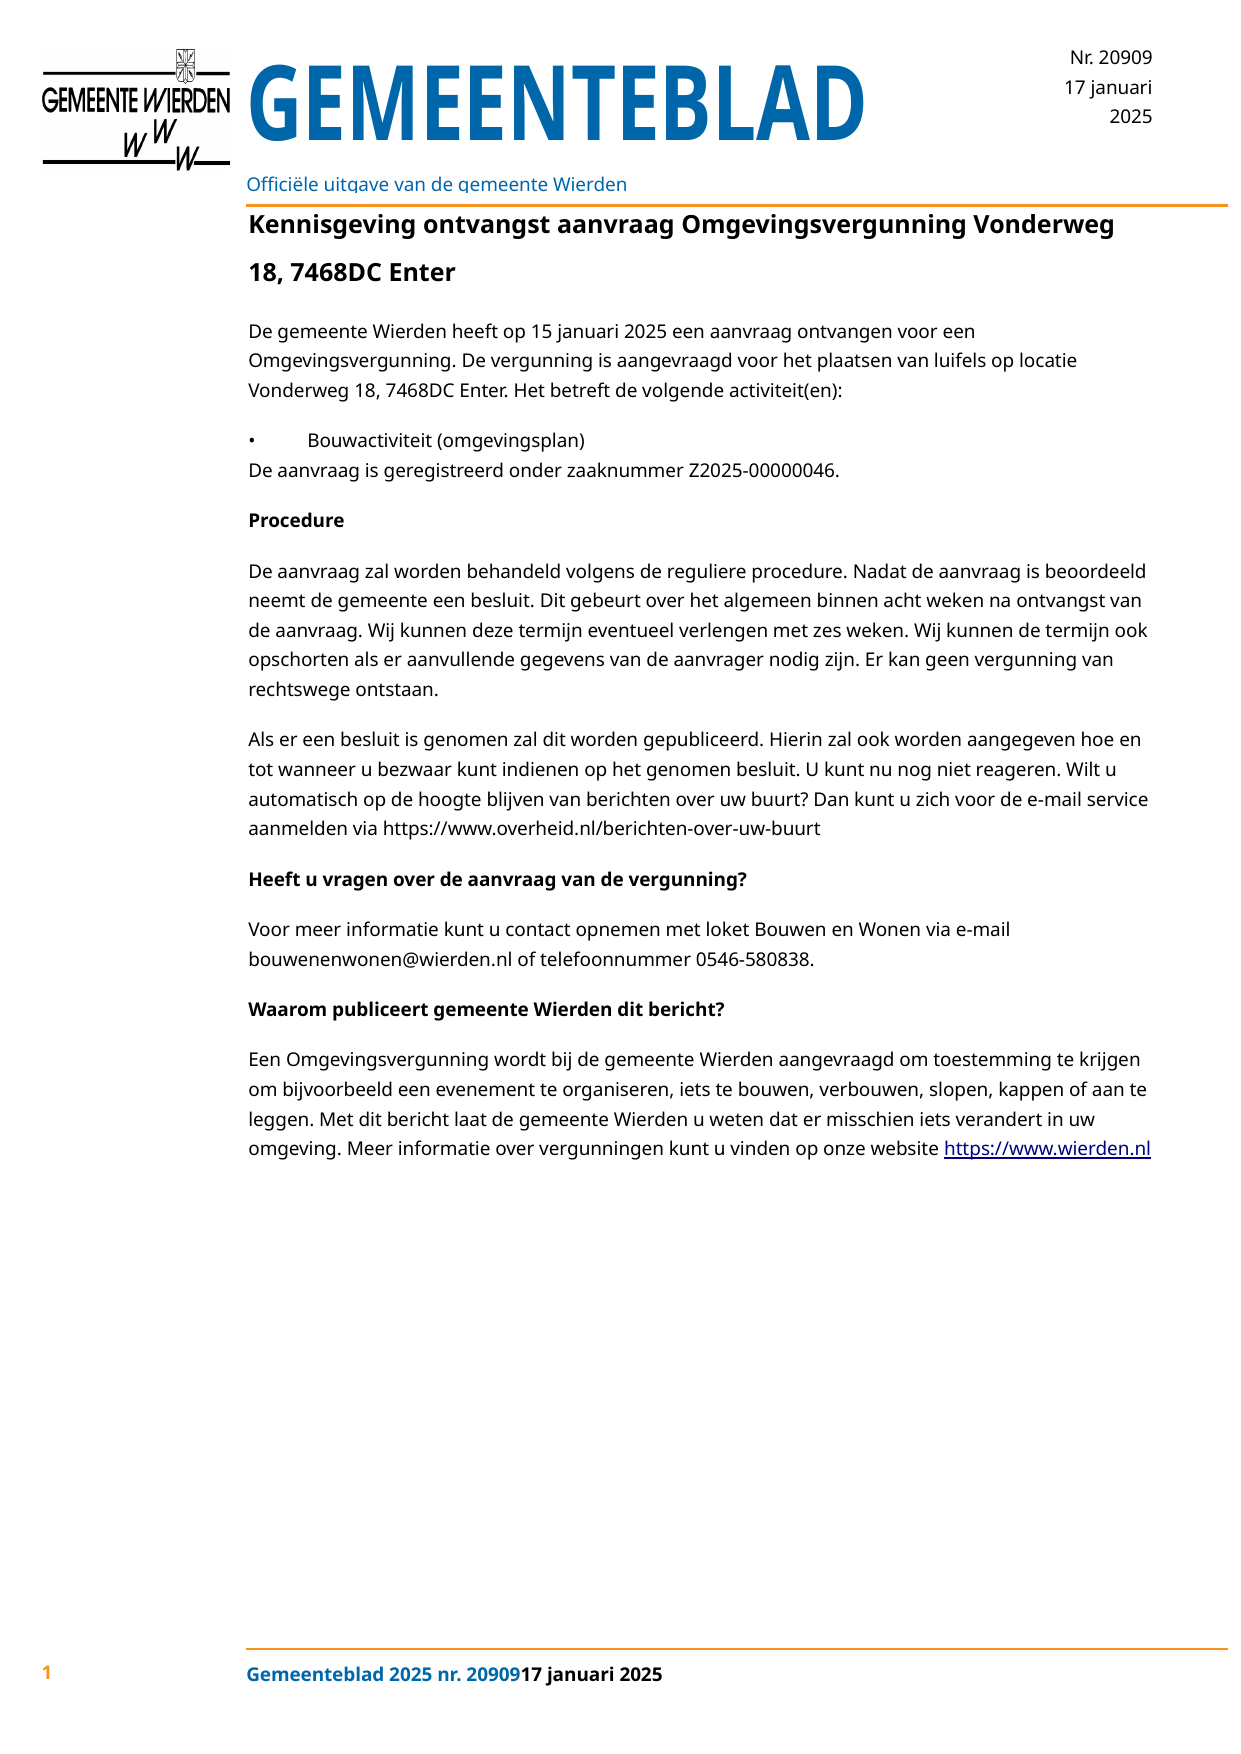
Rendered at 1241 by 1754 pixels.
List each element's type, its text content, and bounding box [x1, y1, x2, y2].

text De gemeente Wierden heeft op 15 januari 2025 een aanvraag ontvangen voor een Omgevingsvergunning. De vergunning is aangevraagd voor het plaatsen van luifels op locatie Vonderweg 18, 7468DC Enter. Het betreft de volgende activiteit(en): [248, 318, 1152, 403]
text Voor meer informatie kunt u contact opnemen met loket Bouwen en Wonen via e-mail bouwenenwonen@wierden.nl of telefoonnummer 0546-580838. [248, 916, 1152, 972]
text Een Omgevingsvergunning wordt bij de gemeente Wierden aangevraagd om toestemming te krijgen om bijvoorbeeld een evenement te organiseren, iets te bouwen, verbouwen, slopen, kappen of aan te leggen. Met dit bericht laat de gemeente Wierden u weten dat er misschien iets verandert in uw omgeving. Meer informatie over vergunningen kunt u vinden op onze website https://www.wierden.nl [248, 1047, 1152, 1161]
text Heeft u vragen over de aanvraag van de vergunning? [248, 866, 1152, 892]
text Procedure [248, 507, 1152, 533]
picture [41, 47, 231, 172]
text Kennisgeving ontvangst aanvraag Omgevingsvergunning Vonderweg 18, 7468DC Enter [248, 207, 1152, 288]
text De aanvraag zal worden behandeld volgens de reguliere procedure. Nadat de aanvraag is beoordeeld neemt de gemeente een besluit. Dit gebeurt over het algemeen binnen acht weken na ontvangst van de aanvraag. Wij kunnen deze termijn eventueel verlengen met zes weken. Wij kunnen de termijn ook opschorten als er aanvullende gegevens van de aanvrager nodig zijn. Er kan geen vergunning van rechtswege ontstaan. [248, 558, 1152, 702]
text Als er een besluit is genomen zal dit worden gepubliceerd. Hierin zal ook worden aangegeven hoe en tot wanneer u bezwaar kunt indienen op het genomen besluit. U kunt nu nog niet reageren. Wilt u automatisch op de hoogte blijven van berichten over uw buurt? Dan kunt u zich voor de e-mail service aanmelden via https://www.overheid.nl/berichten-over-uw-buurt [248, 727, 1152, 841]
text De aanvraag is geregistreerd onder zaaknummer Z2025-00000046. [248, 457, 1152, 483]
list Bouwactiviteit (omgevingsplan) [248, 427, 1152, 453]
text Waarom publiceert gemeente Wierden dit bericht? [248, 996, 1152, 1022]
